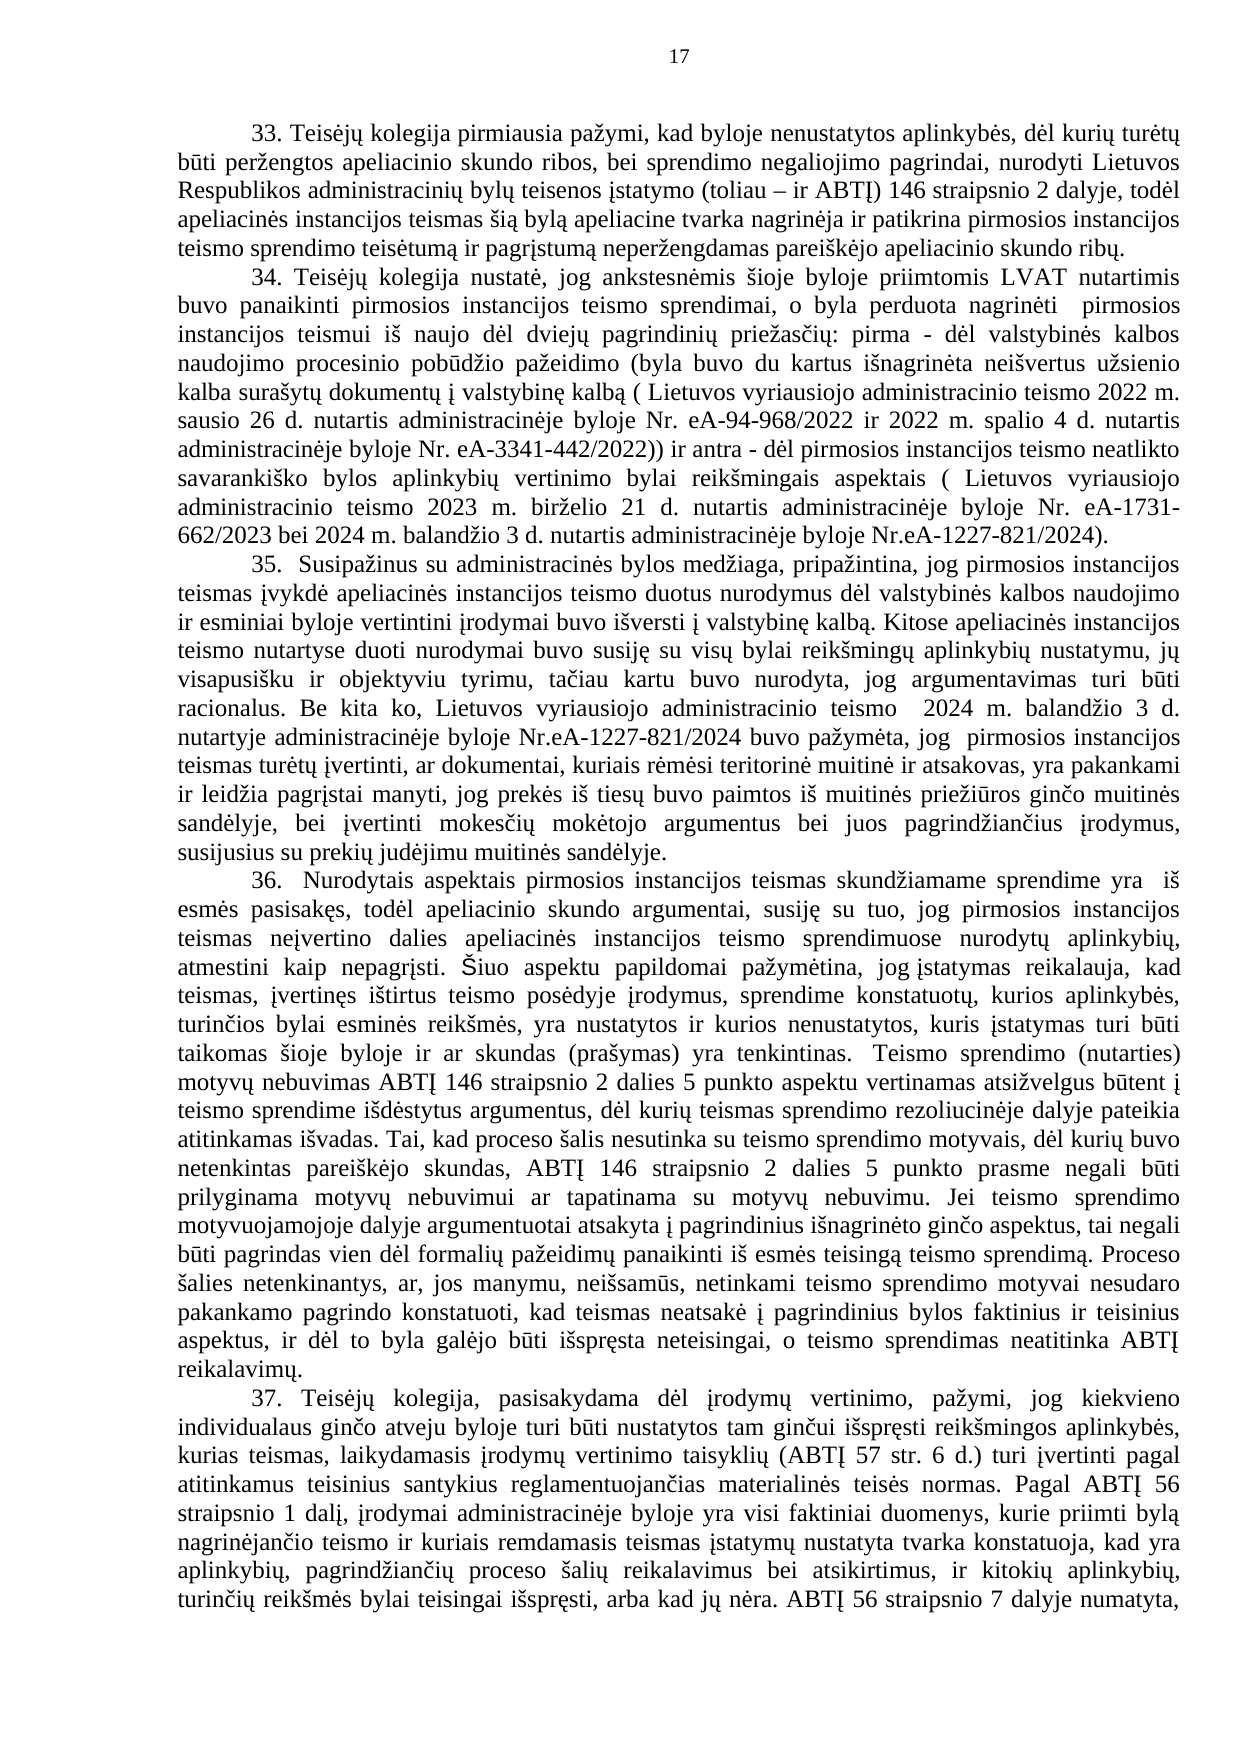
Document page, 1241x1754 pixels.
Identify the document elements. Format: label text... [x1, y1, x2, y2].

text 33. Teisėjų kolegija pirmiausia pažymi, kad byloje nenustatytos aplinkybės, dėl kurių turėtų būti peržengtos apeliacinio skundo ribos, bei sprendimo negaliojimo pagrindai, nurodyti Lietuvos Respublikos administracinių bylų teisenos įstatymo (toliau – ir ABTĮ) 146 straipsnio 2 dalyje, todėl apeliacinės instancijos teismas šią bylą apeliacine tvarka nagrinėja ir patikrina pirmosios instancijos teismo sprendimo teisėtumą ir pagrįstumą neperžengdamas pareiškėjo apeliacinio skundo ribų. [177, 118, 1181, 262]
text 34. Teisėjų kolegija nustatė, jog ankstesnėmis šioje byloje priimtomis LVAT nutartimis buvo panaikinti pirmosios instancijos teismo sprendimai, o byla perduota nagrinėti pirmosios instancijos teismui iš naujo dėl dviejų pagrindinių priežasčių: pirma - dėl valstybinės kalbos naudojimo procesinio pobūdžio pažeidimo (byla buvo du kartus išnagrinėta neišvertus užsienio kalba surašytų dokumentų į valstybinę kalbą ( Lietuvos vyriausiojo administracinio teismo 2022 m. sausio 26 d. nutartis administracinėje byloje Nr. eA-94-968/2022 ir 2022 m. spalio 4 d. nutartis administracinėje byloje Nr. eA-3341-442/2022)) ir antra - dėl pirmosios instancijos teismo neatlikto savarankiško bylos aplinkybių vertinimo bylai reikšmingais aspektais ( Lietuvos vyriausiojo administracinio teismo 2023 m. birželio 21 d. nutartis administracinėje byloje Nr. eA-1731-662/2023 bei 2024 m. balandžio 3 d. nutartis administracinėje byloje Nr.eA-1227-821/2024). [177, 262, 1181, 549]
text 36. Nurodytais aspektais pirmosios instancijos teismas skundžiamame sprendime yra iš esmės pasisakęs, todėl apeliacinio skundo argumentai, susiję su tuo, jog pirmosios instancijos teismas neįvertino dalies apeliacinės instancijos teismo sprendimuose nurodytų aplinkybių, atmestini kaip nepagrįsti. Šiuo aspektu papildomai pažymėtina, jog įstatymas reikalauja, kad teismas, įvertinęs ištirtus teismo posėdyje įrodymus, sprendime konstatuotų, kurios aplinkybės, turinčios bylai esminės reikšmės, yra nustatytos ir kurios nenustatytos, kuris įstatymas turi būti taikomas šioje byloje ir ar skundas (prašymas) yra tenkintinas. Teismo sprendimo (nutarties) motyvų nebuvimas ABTĮ 146 straipsnio 2 dalies 5 punkto aspektu vertinamas atsižvelgus būtent į teismo sprendime išdėstytus argumentus, dėl kurių teismas sprendimo rezoliucinėje dalyje pateikia atitinkamas išvadas. Tai, kad proceso šalis nesutinka su teismo sprendimo motyvais, dėl kurių buvo netenkintas pareiškėjo skundas, ABTĮ 146 straipsnio 2 dalies 5 punkto prasme negali būti prilyginama motyvų nebuvimui ar tapatinama su motyvų nebuvimu. Jei teismo sprendimo motyvuojamojoje dalyje argumentuotai atsakyta į pagrindinius išnagrinėto ginčo aspektus, tai negali būti pagrindas vien dėl formalių pažeidimų panaikinti iš esmės teisingą teismo sprendimą. Proceso šalies netenkinantys, ar, jos manymu, neišsamūs, netinkami teismo sprendimo motyvai nesudaro pakankamo pagrindo konstatuoti, kad teismas neatsakė į pagrindinius bylos faktinius ir teisinius aspektus, ir dėl to byla galėjo būti išspręsta neteisingai, o teismo sprendimas neatitinka ABTĮ reikalavimų. [177, 866, 1181, 1383]
text 35. Susipažinus su administracinės bylos medžiaga, pripažintina, jog pirmosios instancijos teismas įvykdė apeliacinės instancijos teismo duotus nurodymus dėl valstybinės kalbos naudojimo ir esminiai byloje vertintini įrodymai buvo išversti į valstybinę kalbą. Kitose apeliacinės instancijos teismo nutartyse duoti nurodymai buvo susiję su visų bylai reikšmingų aplinkybių nustatymu, jų visapusišku ir objektyviu tyrimu, tačiau kartu buvo nurodyta, jog argumentavimas turi būti racionalus. Be kita ko, Lietuvos vyriausiojo administracinio teismo 2024 m. balandžio 3 d. nutartyje administracinėje byloje Nr.eA-1227-821/2024 buvo pažymėta, jog pirmosios instancijos teismas turėtų įvertinti, ar dokumentai, kuriais rėmėsi teritorinė muitinė ir atsakovas, yra pakankami ir leidžia pagrįstai manyti, jog prekės iš tiesų buvo paimtos iš muitinės priežiūros ginčo muitinės sandėlyje, bei įvertinti mokesčių mokėtojo argumentus bei juos pagrindžiančius įrodymus, susijusius su prekių judėjimu muitinės sandėlyje. [177, 549, 1181, 866]
text 37. Teisėjų kolegija, pasisakydama dėl įrodymų vertinimo, pažymi, jog kiekvieno individualaus ginčo atveju byloje turi būti nustatytos tam ginčui išspręsti reikšmingos aplinkybės, kurias teismas, laikydamasis įrodymų vertinimo taisyklių (ABTĮ 57 str. 6 d.) turi įvertinti pagal atitinkamus teisinius santykius reglamentuojančias materialinės teisės normas. Pagal ABTĮ 56 straipsnio 1 dalį, įrodymai administracinėje byloje yra visi faktiniai duomenys, kurie priimti bylą nagrinėjančio teismo ir kuriais remdamasis teismas įstatymų nustatyta tvarka konstatuoja, kad yra aplinkybių, pagrindžiančių proceso šalių reikalavimus bei atsikirtimus, ir kitokių aplinkybių, turinčių reikšmės bylai teisingai išspręsti, arba kad jų nėra. ABTĮ 56 straipsnio 7 dalyje numatyta, [177, 1383, 1181, 1613]
